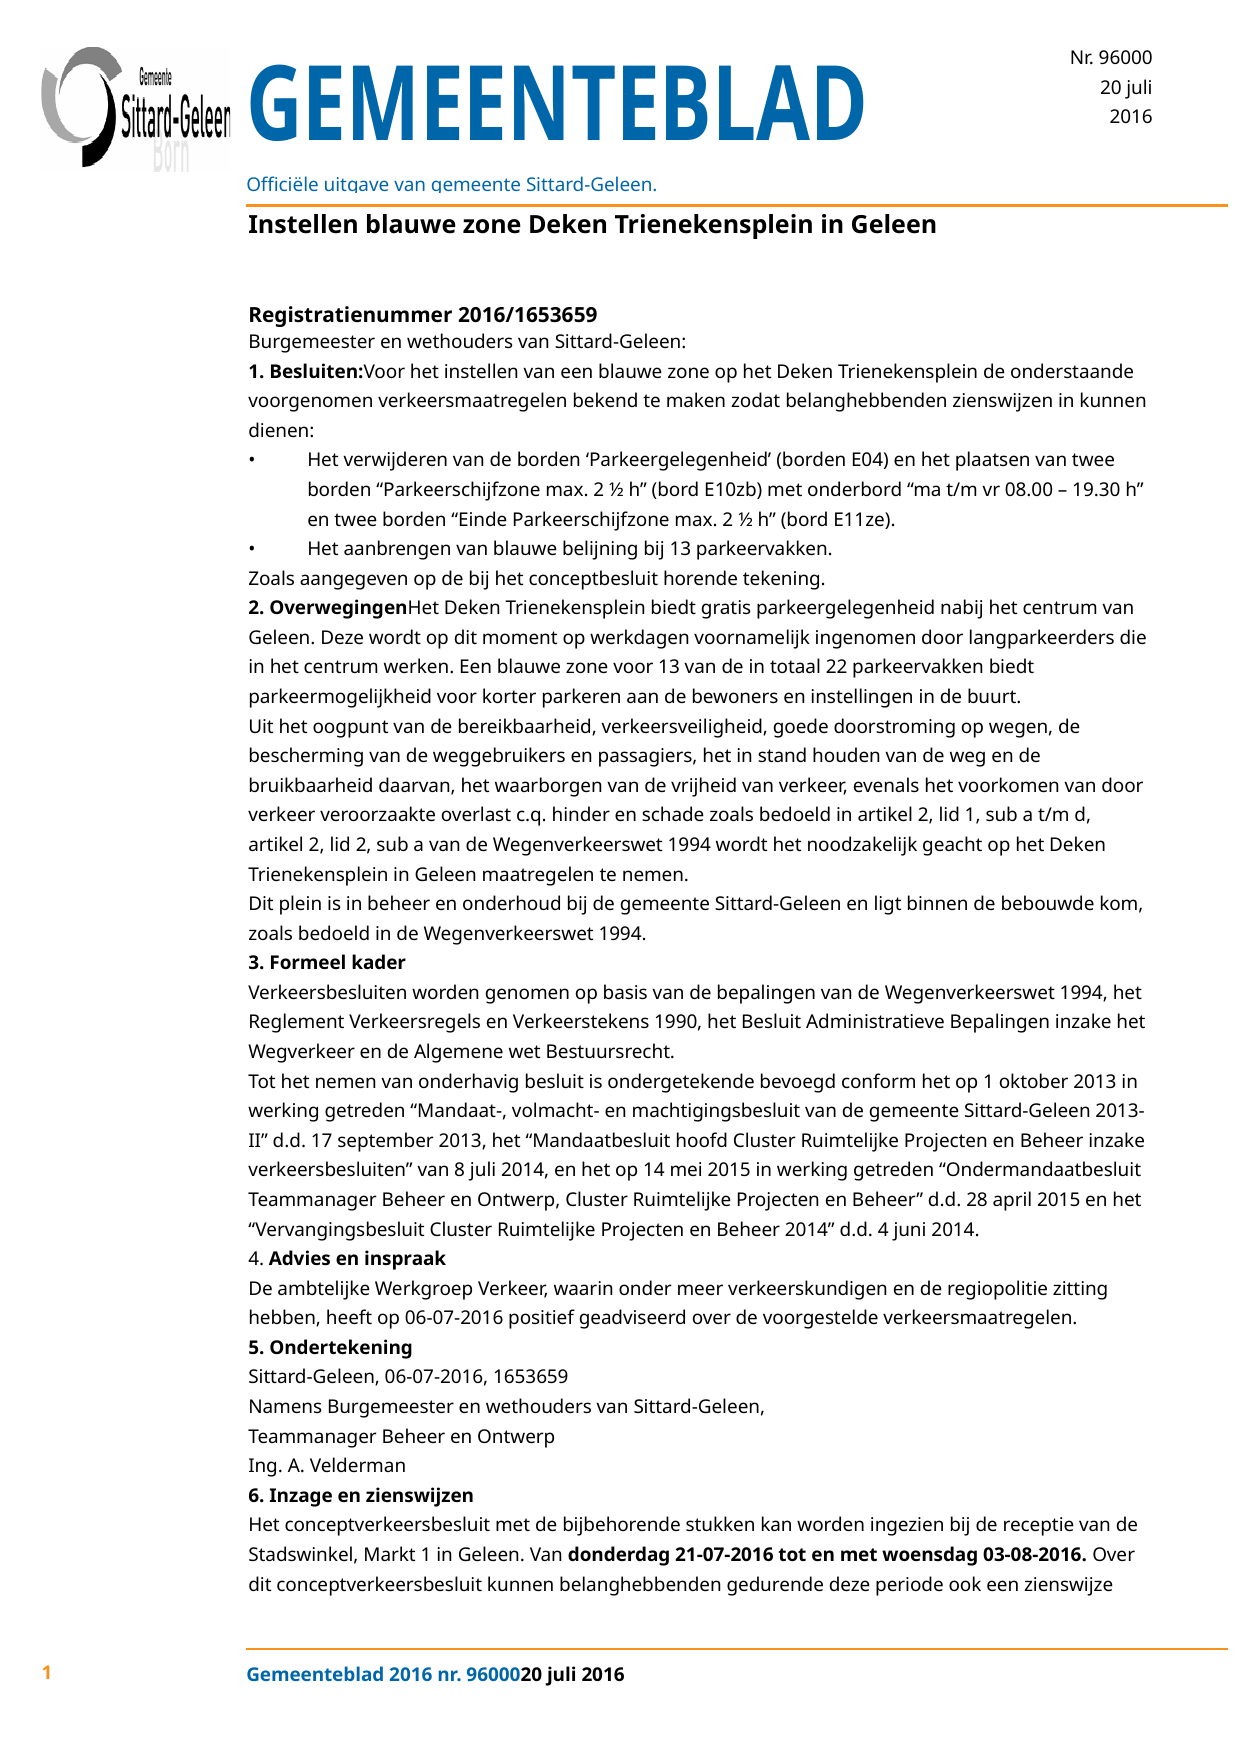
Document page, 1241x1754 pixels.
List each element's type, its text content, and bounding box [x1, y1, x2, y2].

text 2. OverwegingenHet Deken Trienekensplein biedt gratis parkeergelegenheid nabij het centrum van Geleen. Deze wordt op dit moment op werkdagen voornamelijk ingenomen door langparkeerders die in het centrum werken. Een blauwe zone voor 13 van de in totaal 22 parkeervakken biedt parkeermogelijkheid voor korter parkeren aan de bewoners en instellingen in de buurt. [248, 594, 1152, 709]
text 6. Inzage en zienswijzen [248, 1482, 1152, 1508]
text Dit plein is in beheer en onderhoud bij de gemeente Sittard-Geleen en ligt binnen de bebouwde kom, zoals bedoeld in de Wegenverkeerswet 1994. [248, 890, 1152, 946]
text Ing. A. Velderman [248, 1452, 1152, 1478]
text Uit het oogpunt van de bereikbaarheid, verkeersveiligheid, goede doorstroming op wegen, de bescherming van de weggebruikers en passagiers, het in stand houden van de weg en de bruikbaarheid daarvan, het waarborgen van de vrijheid van verkeer, evenals het voorkomen van door verkeer veroorzaakte overlast c.q. hinder en schade zoals bedoeld in artikel 2, lid 1, sub a t/m d, artikel 2, lid 2, sub a van de Wegenverkeerswet 1994 wordt het noodzakelijk geacht op het Deken Trienekensplein in Geleen maatregelen te nemen. [248, 713, 1152, 887]
text Het conceptverkeersbesluit met de bijbehorende stukken kan worden ingezien bij de receptie van de Stadswinkel, Markt 1 in Geleen. Van donderdag 21-07-2016 tot en met woensdag 03-08-2016. Over dit conceptverkeersbesluit kunnen belanghebbenden gedurende deze periode ook een zienswijze [248, 1512, 1152, 1597]
text 5. Ondertekening [248, 1334, 1152, 1360]
text Namens Burgemeester en wethouders van Sittard-Geleen, [248, 1393, 1152, 1419]
text Registratienummer 2016/1653659 [248, 300, 1152, 328]
text Teammanager Beheer en Ontwerp [248, 1423, 1152, 1449]
text 4. Advies en inspraak [248, 1245, 1152, 1271]
text Zoals aangegeven op de bij het conceptbesluit horende tekening. [248, 565, 1152, 591]
list Het aanbrengen van blauwe belijning bij 13 parkeervakken. [248, 535, 1152, 561]
text Verkeersbesluiten worden genomen op basis van de bepalingen van de Wegenverkeerswet 1994, het Reglement Verkeersregels en Verkeerstekens 1990, het Besluit Administratieve Bepalingen inzake het Wegverkeer en de Algemene wet Bestuursrecht. [248, 979, 1152, 1064]
text Sittard-Geleen, 06-07-2016, 1653659 [248, 1364, 1152, 1389]
text Instellen blauwe zone Deken Trienekensplein in Geleen [248, 207, 1152, 241]
text Tot het nemen van onderhavig besluit is ondergetekende bevoegd conform het op 1 oktober 2013 in werking getreden “Mandaat-, volmacht- en machtigingsbesluit van de gemeente Sittard-Geleen 2013-II” d.d. 17 september 2013, het “Mandaatbesluit hoofd Cluster Ruimtelijke Projecten en Beheer inzake verkeersbesluiten” van 8 juli 2014, en het op 14 mei 2015 in werking getreden “Ondermandaatbesluit Teammanager Beheer en Ontwerp, Cluster Ruimtelijke Projecten en Beheer” d.d. 28 april 2015 en het “Vervangingsbesluit Cluster Ruimtelijke Projecten en Beheer 2014” d.d. 4 juni 2014. [248, 1068, 1152, 1242]
text De ambtelijke Werkgroep Verkeer, waarin onder meer verkeerskundigen en de regiopolitie zitting hebben, heeft op 06-07-2016 positief geadviseerd over de voorgestelde verkeersmaatregelen. [248, 1275, 1152, 1330]
text 3. Formeel kader [248, 949, 1152, 975]
text 1. Besluiten:Voor het instellen van een blauwe zone op het Deken Trienekensplein de onderstaande voorgenomen verkeersmaatregelen bekend te maken zodat belanghebbenden zienswijzen in kunnen dienen: [248, 358, 1152, 443]
text Burgemeester en wethouders van Sittard-Geleen: [248, 328, 1152, 354]
picture [41, 47, 231, 172]
list Het verwijderen van de borden ‘Parkeergelegenheid’ (borden E04) en het plaatsen van twee borden “Parkeerschijfzone max. 2 ½ h” (bord E10zb) met onderbord “ma t/m vr 08.00 – 19.30 h” en twee borden “Einde Parkeerschijfzone max. 2 ½ h” (bord E11ze). [248, 447, 1152, 532]
